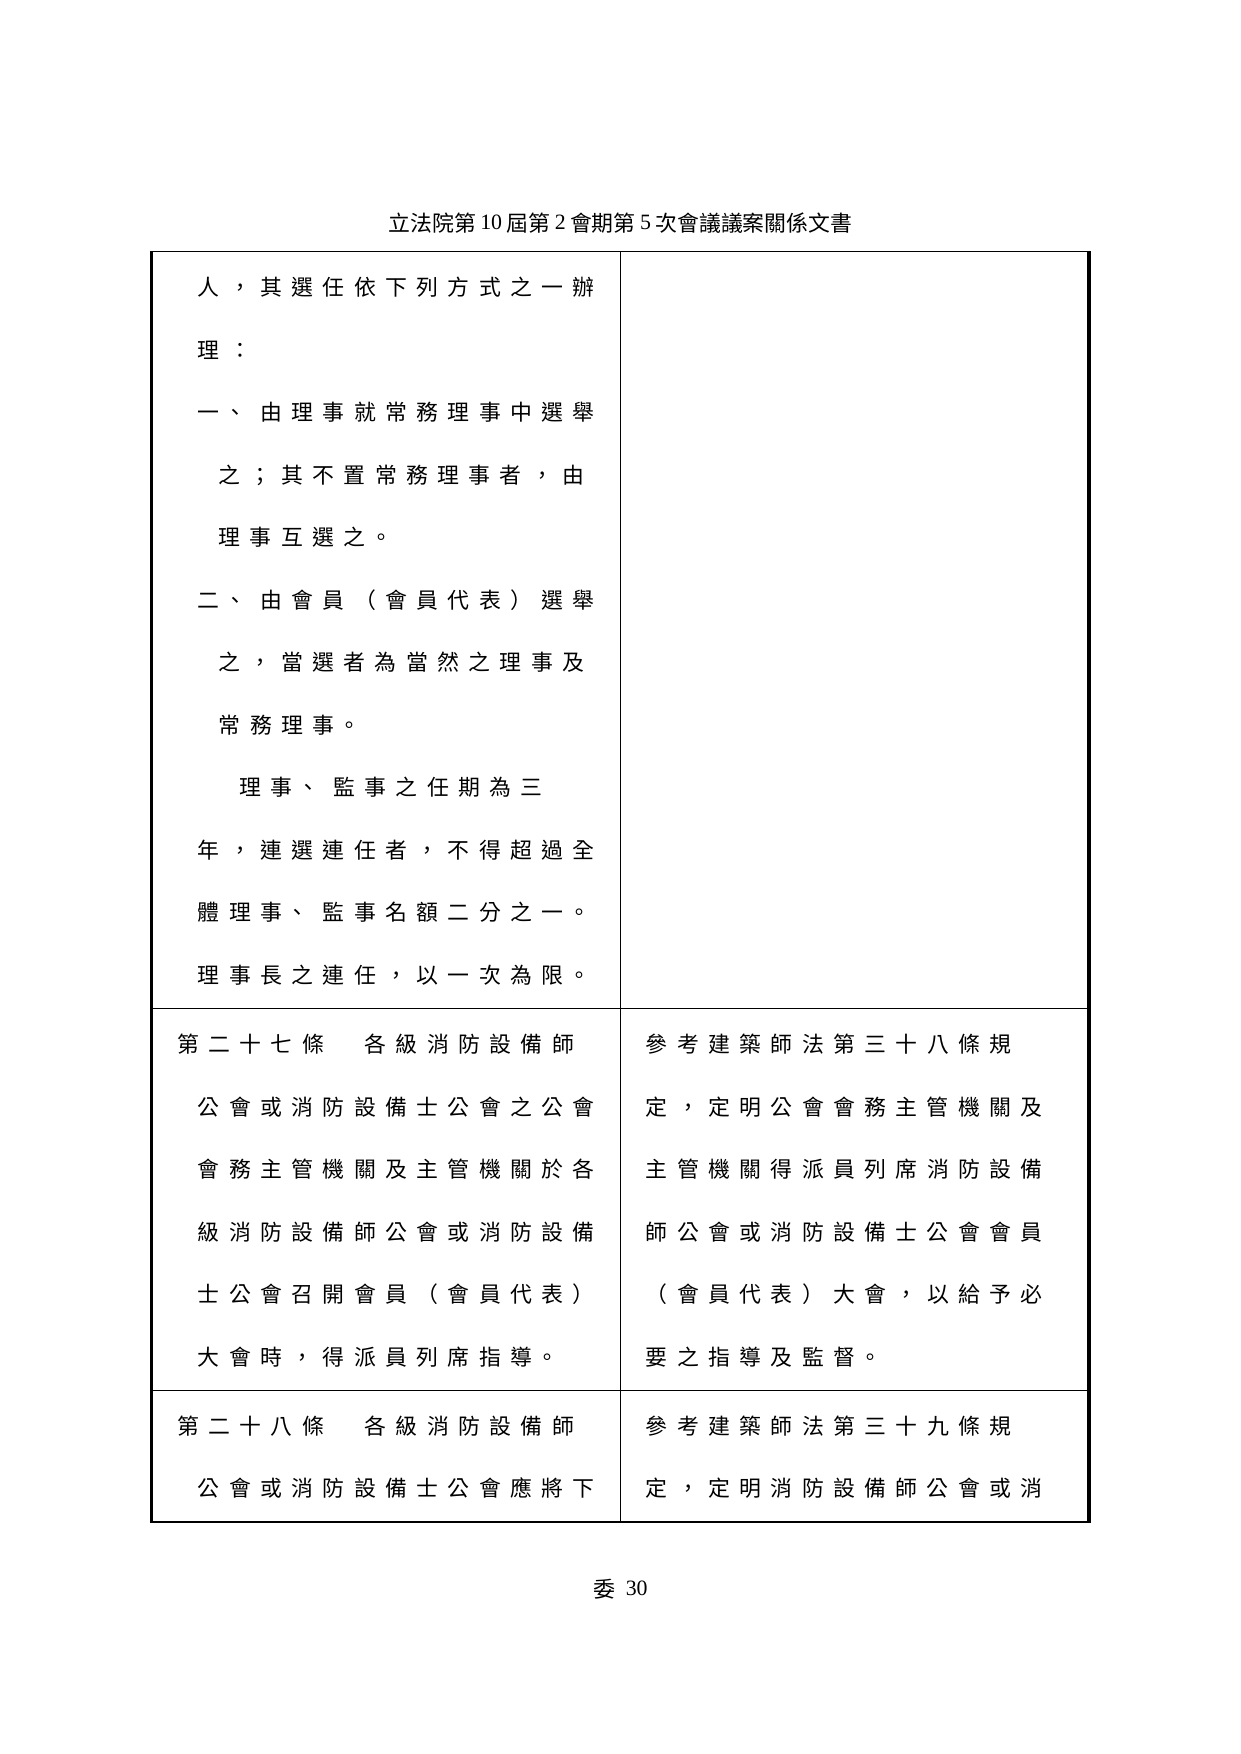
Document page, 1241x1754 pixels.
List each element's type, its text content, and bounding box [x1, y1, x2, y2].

table_cell 人，其選任依下列方式之一辦理： 一、由理事就常務理事中選舉之；其不置常務理事者，由理事互選之。 二、由會員（會員代表）選舉之，當選者為當然之理事及常務理事。 理事、監事之任期為三年，連選連任者，不得超過全體理事、監事名額二分之一。理事長之連任，以一次為限。 [153, 252, 620, 1008]
table_cell 參考建築師法第三十九條規定，定明消防設備師公會或消 [621, 1391, 1087, 1521]
table_cell 第二十七條 各級消防設備師公會或消防設備士公會之公會會務主管機關及主管機關於各級消防設備師公會或消防設備士公會召開會員（會員代表）大會時，得派員列席指導。 [153, 1009, 620, 1389]
table_cell 參考建築師法第三十八條規定，定明公會會務主管機關及主管機關得派員列席消防設備師公會或消防設備士公會會員（會員代表）大會，以給予必要之指導及監督。 [621, 1009, 1087, 1389]
table_cell 第二十八條 各級消防設備師公會或消防設備士公會應將下 [153, 1391, 620, 1521]
table_cell [621, 252, 1087, 1008]
